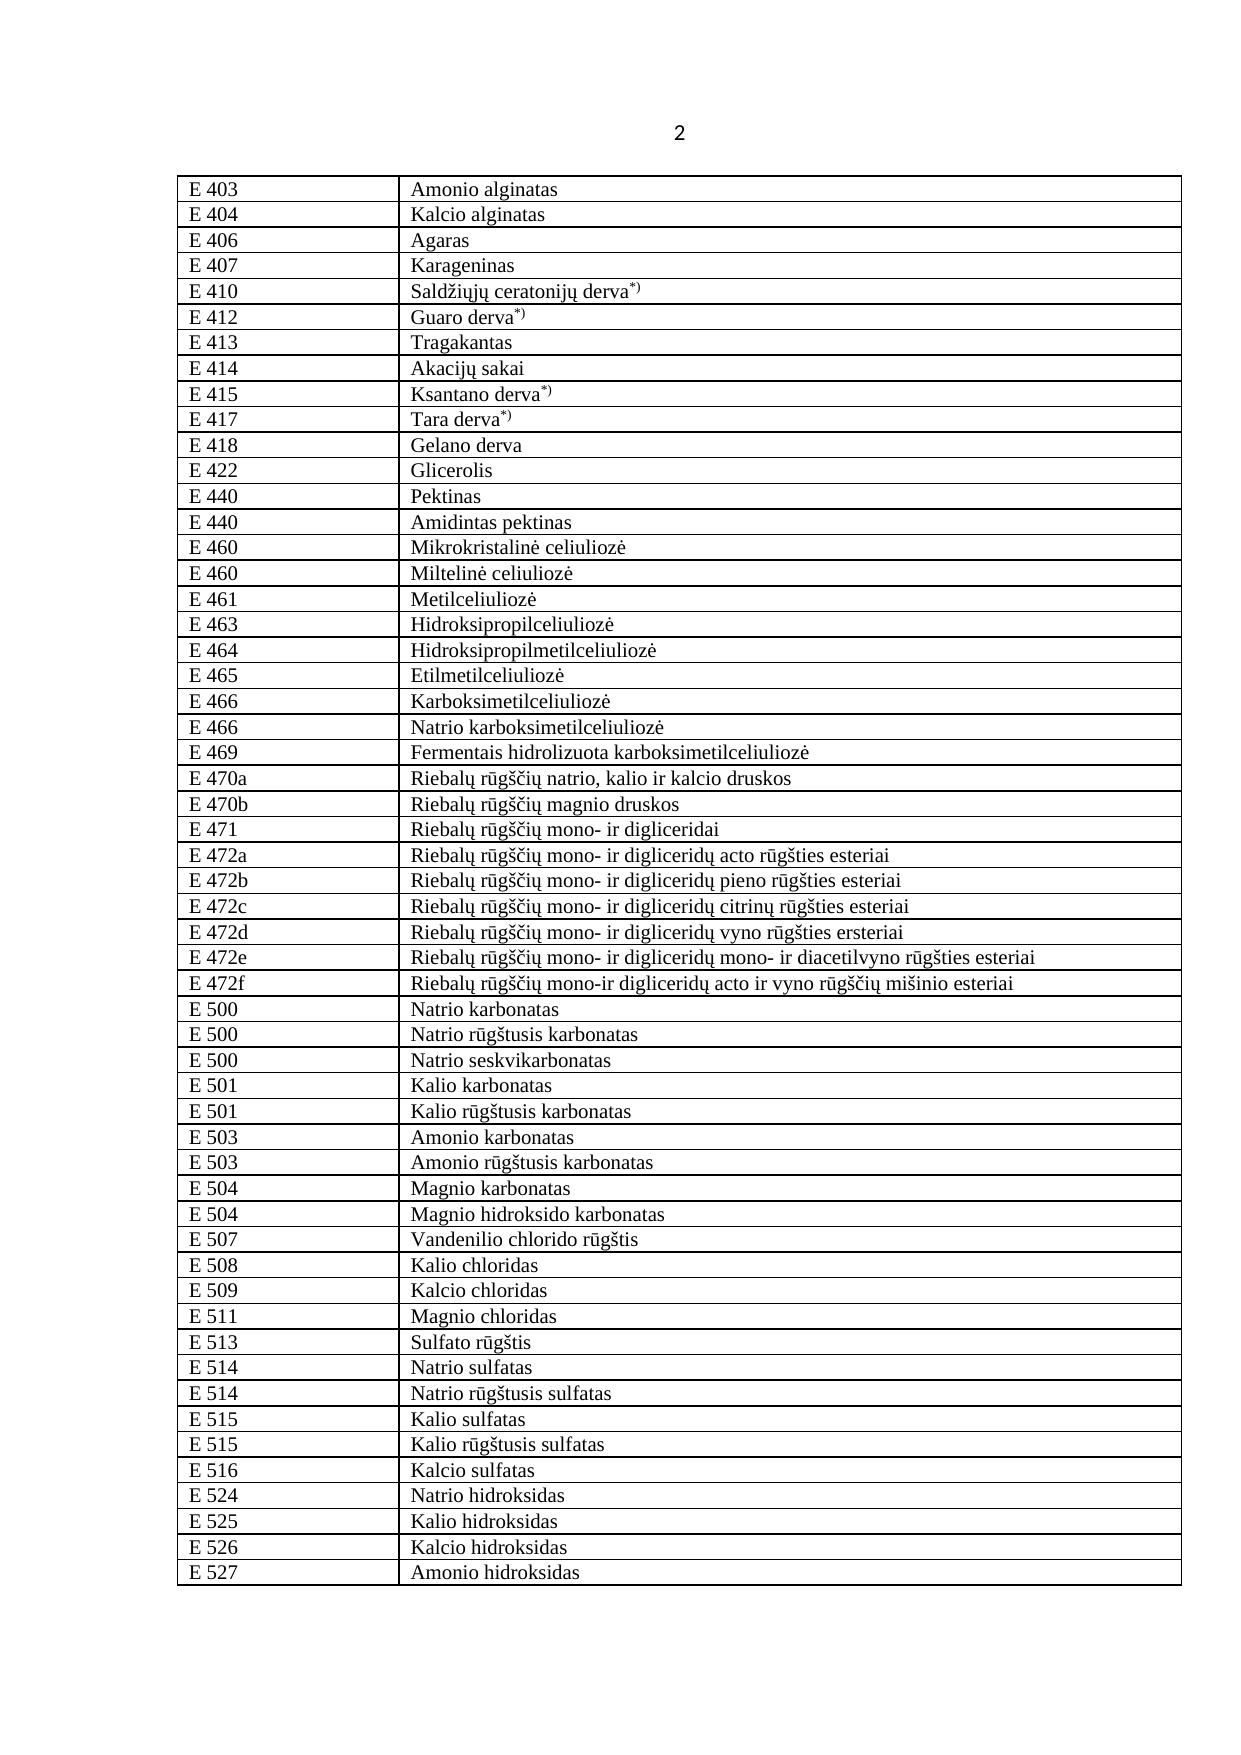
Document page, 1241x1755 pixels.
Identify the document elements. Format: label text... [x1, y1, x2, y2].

table_cell Hidroksipropilmetilceliuliozė [400, 638, 1181, 662]
table_cell Natrio seskvikarbonatas [400, 1048, 1181, 1072]
table_cell Natrio karboksimetilceliuliozė [400, 715, 1181, 739]
table_cell E 413 [178, 330, 398, 354]
table_cell Magnio chloridas [400, 1304, 1181, 1328]
table_cell E 470b [178, 792, 398, 816]
table_cell E 415 [178, 382, 398, 406]
table_cell E 404 [178, 202, 398, 226]
table_cell Fermentais hidrolizuota karboksimetilceliuliozė [400, 740, 1181, 764]
table_cell E 407 [178, 253, 398, 277]
table_cell Natrio karbonatas [400, 997, 1181, 1021]
table_cell Natrio hidroksidas [400, 1483, 1181, 1507]
table_cell Guaro derva*) [400, 305, 1181, 329]
table_cell Kalio rūgštusis sulfatas [400, 1432, 1181, 1456]
table_cell Riebalų rūgščių mono- ir digliceridų pieno rūgšties esteriai [400, 868, 1181, 892]
table_cell E 504 [178, 1202, 398, 1226]
table_cell Ksantano derva*) [400, 382, 1181, 406]
table_cell E 504 [178, 1176, 398, 1200]
table_cell E 422 [178, 458, 398, 482]
table_cell Saldžiųjų ceratonijų derva*) [400, 279, 1181, 303]
table_cell Kalcio sulfatas [400, 1458, 1181, 1482]
table_cell Riebalų rūgščių mono- ir digliceridų citrinų rūgšties esteriai [400, 894, 1181, 918]
table_cell E 515 [178, 1432, 398, 1456]
table_cell Gelano derva [400, 433, 1181, 457]
table_cell Kalcio hidroksidas [400, 1535, 1181, 1559]
table_cell Tragakantas [400, 330, 1181, 354]
table_cell Kalio rūgštusis karbonatas [400, 1099, 1181, 1123]
table_cell Riebalų rūgščių mono-ir digliceridų acto ir vyno rūgščių mišinio esteriai [400, 971, 1181, 995]
table_cell Amonio alginatas [400, 177, 1181, 201]
table_cell E 469 [178, 740, 398, 764]
table_cell Amonio karbonatas [400, 1125, 1181, 1149]
table_cell Amonio hidroksidas [400, 1560, 1181, 1584]
table_cell E 460 [178, 561, 398, 585]
table_cell E 417 [178, 407, 398, 431]
table_cell E 472b [178, 868, 398, 892]
table_cell Mikrokristalinė celiuliozė [400, 535, 1181, 559]
table_cell Metilceliuliozė [400, 587, 1181, 611]
table_cell Kalio karbonatas [400, 1073, 1181, 1097]
table_cell Kalio chloridas [400, 1253, 1181, 1277]
table_cell Riebalų rūgščių magnio druskos [400, 792, 1181, 816]
table_cell E 500 [178, 997, 398, 1021]
table_cell E 403 [178, 177, 398, 201]
table_cell Miltelinė celiuliozė [400, 561, 1181, 585]
table_cell E 516 [178, 1458, 398, 1482]
table_cell Natrio sulfatas [400, 1355, 1181, 1379]
table_cell Magnio karbonatas [400, 1176, 1181, 1200]
table_cell E 461 [178, 587, 398, 611]
table_cell E 524 [178, 1483, 398, 1507]
table_cell Amonio rūgštusis karbonatas [400, 1150, 1181, 1174]
table_cell E 514 [178, 1355, 398, 1379]
table_cell E 412 [178, 305, 398, 329]
table_cell Agaras [400, 228, 1181, 252]
table_cell E 513 [178, 1330, 398, 1354]
table_cell E 503 [178, 1125, 398, 1149]
table_cell Pektinas [400, 484, 1181, 508]
table_cell Riebalų rūgščių mono- ir digliceridų vyno rūgšties ersteriai [400, 920, 1181, 944]
table_cell E 410 [178, 279, 398, 303]
table_cell Hidroksipropilceliuliozė [400, 612, 1181, 636]
table_cell E 472c [178, 894, 398, 918]
table_cell E 466 [178, 715, 398, 739]
table_cell E 501 [178, 1099, 398, 1123]
table_cell E 509 [178, 1278, 398, 1302]
table_cell E 503 [178, 1150, 398, 1174]
table_cell E 440 [178, 510, 398, 534]
table_cell Karageninas [400, 253, 1181, 277]
table_cell E 472d [178, 920, 398, 944]
table_cell E 472f [178, 971, 398, 995]
table_cell Glicerolis [400, 458, 1181, 482]
table_cell E 465 [178, 663, 398, 687]
table_cell E 466 [178, 689, 398, 713]
table_cell E 508 [178, 1253, 398, 1277]
table_cell E 527 [178, 1560, 398, 1584]
table_cell E 472a [178, 843, 398, 867]
table_cell Magnio hidroksido karbonatas [400, 1202, 1181, 1226]
table_cell Riebalų rūgščių mono- ir digliceridai [400, 817, 1181, 841]
table_cell Natrio rūgštusis karbonatas [400, 1022, 1181, 1046]
table_cell Kalcio alginatas [400, 202, 1181, 226]
table_cell Riebalų rūgščių natrio, kalio ir kalcio druskos [400, 766, 1181, 790]
table_cell Kalio sulfatas [400, 1407, 1181, 1431]
table_cell Etilmetilceliuliozė [400, 663, 1181, 687]
table_cell E 463 [178, 612, 398, 636]
table_cell E 440 [178, 484, 398, 508]
table_cell E 525 [178, 1509, 398, 1533]
table_cell E 418 [178, 433, 398, 457]
table_cell E 470a [178, 766, 398, 790]
table_cell E 406 [178, 228, 398, 252]
table_cell E 507 [178, 1227, 398, 1251]
table_cell Amidintas pektinas [400, 510, 1181, 534]
table_cell Karboksimetilceliuliozė [400, 689, 1181, 713]
table_cell E 460 [178, 535, 398, 559]
table_cell Tara derva*) [400, 407, 1181, 431]
table_cell Sulfato rūgštis [400, 1330, 1181, 1354]
table_cell Natrio rūgštusis sulfatas [400, 1381, 1181, 1405]
table_cell E 471 [178, 817, 398, 841]
table_cell Kalcio chloridas [400, 1278, 1181, 1302]
table_cell E 500 [178, 1022, 398, 1046]
table_cell E 472e [178, 945, 398, 969]
table_cell E 511 [178, 1304, 398, 1328]
table_cell Vandenilio chlorido rūgštis [400, 1227, 1181, 1251]
table_cell E 500 [178, 1048, 398, 1072]
table_cell E 414 [178, 356, 398, 380]
table_cell E 515 [178, 1407, 398, 1431]
table_cell Riebalų rūgščių mono- ir digliceridų mono- ir diacetilvyno rūgšties esteriai [400, 945, 1181, 969]
table_cell E 464 [178, 638, 398, 662]
table_cell E 501 [178, 1073, 398, 1097]
table_cell Akacijų sakai [400, 356, 1181, 380]
table_cell Kalio hidroksidas [400, 1509, 1181, 1533]
table_cell E 526 [178, 1535, 398, 1559]
table_cell Riebalų rūgščių mono- ir digliceridų acto rūgšties esteriai [400, 843, 1181, 867]
table_cell E 514 [178, 1381, 398, 1405]
